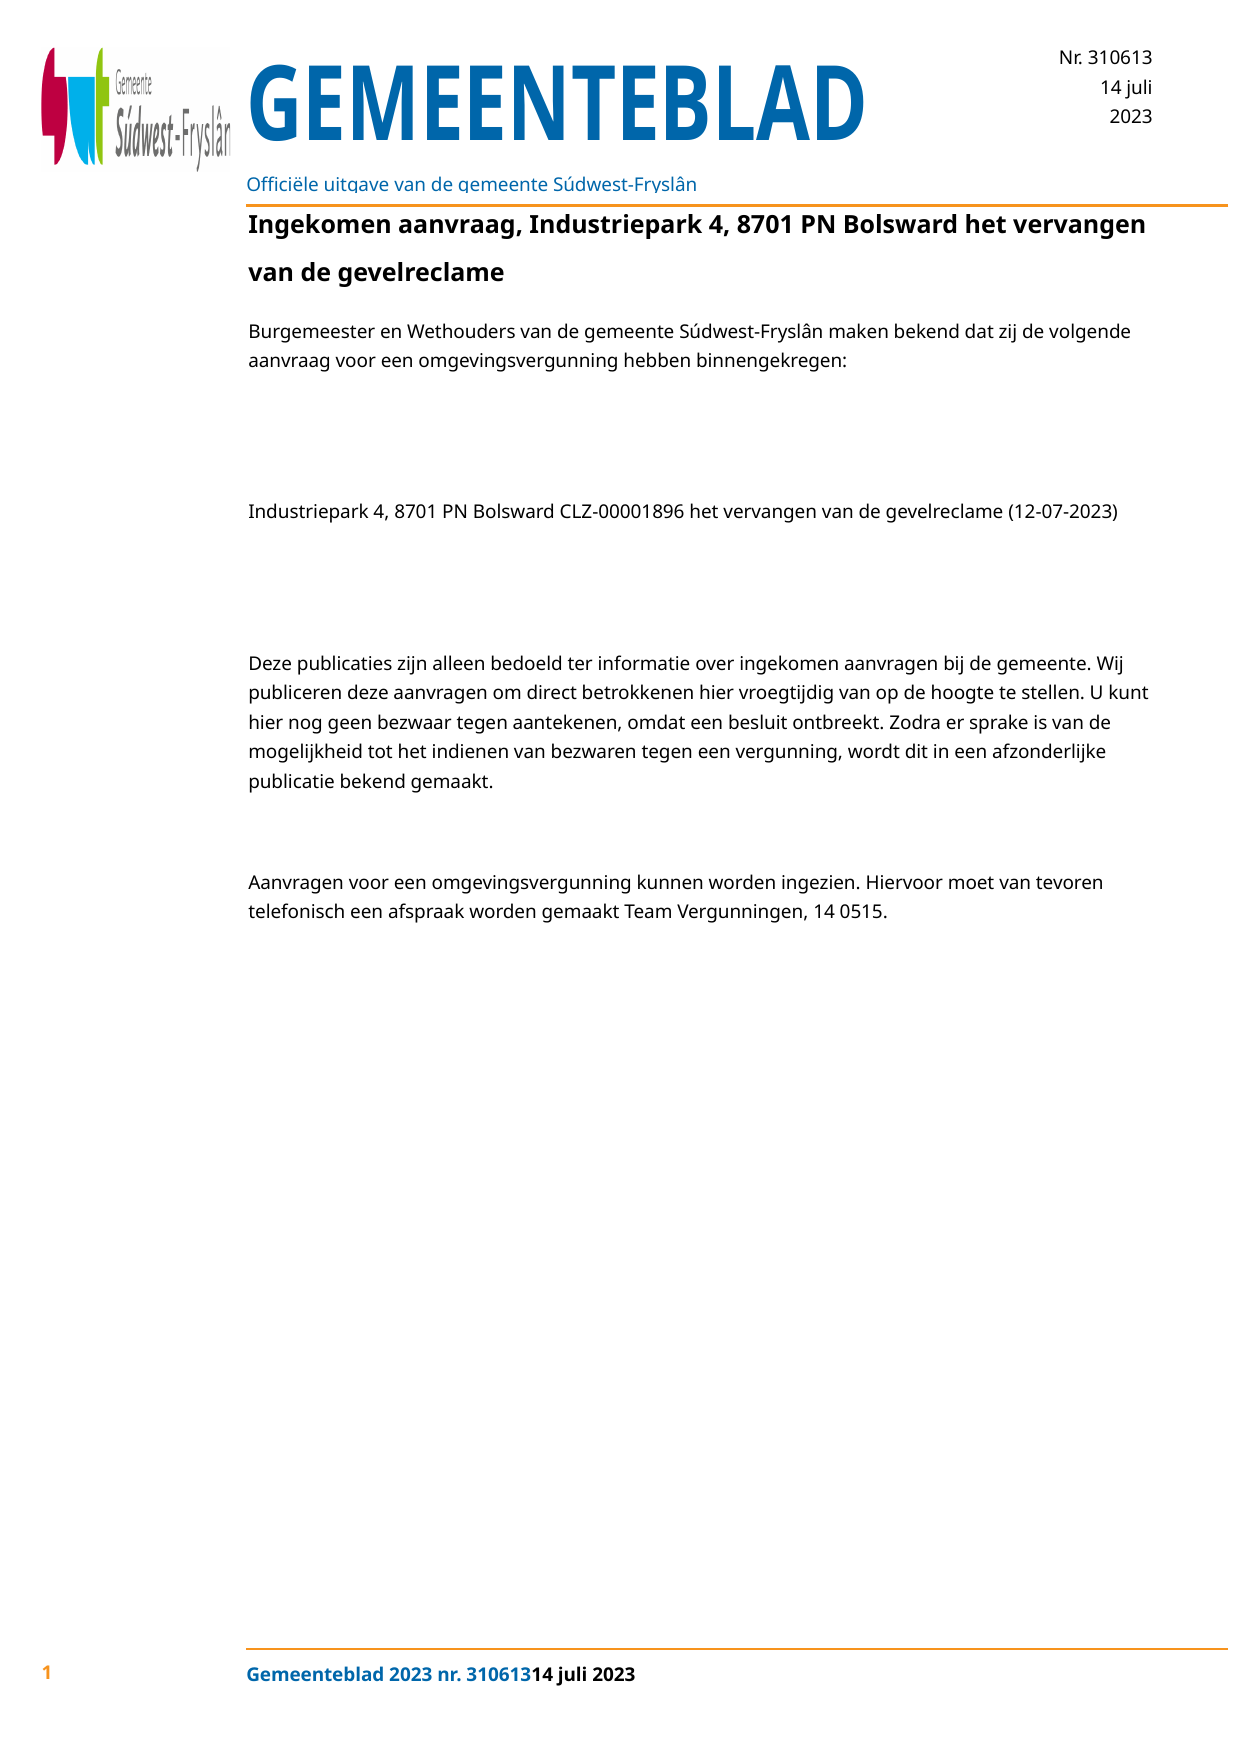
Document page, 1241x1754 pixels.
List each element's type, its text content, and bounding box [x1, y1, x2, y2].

text Aanvragen voor een omgevingsvergunning kunnen worden ingezien. Hiervoor moet van tevoren telefonisch een afspraak worden gemaakt Team Vergunningen, 14 0515. [248, 869, 1152, 924]
text Deze publicaties zijn alleen bedoeld ter informatie over ingekomen aanvragen bij de gemeente. Wij publiceren deze aanvragen om direct betrokkenen hier vroegtijdig van op de hoogte te stellen. U kunt hier nog geen bezwaar tegen aantekenen, omdat een besluit ontbreekt. Zodra er sprake is van de mogelijkheid tot het indienen van bezwaren tegen een vergunning, wordt dit in een afzonderlijke publicatie bekend gemaakt. [248, 650, 1152, 794]
text Ingekomen aanvraag, Industriepark 4, 8701 PN Bolsward het vervangen van de gevelreclame [248, 207, 1152, 288]
picture [41, 47, 231, 172]
text Industriepark 4, 8701 PN Bolsward CLZ-00001896 het vervangen van de gevelreclame (12-07-2023) [248, 499, 1152, 524]
text Burgemeester en Wethouders van de gemeente Súdwest-Fryslân maken bekend dat zij de volgende aanvraag voor een omgevingsvergunning hebben binnengekregen: [248, 318, 1152, 373]
